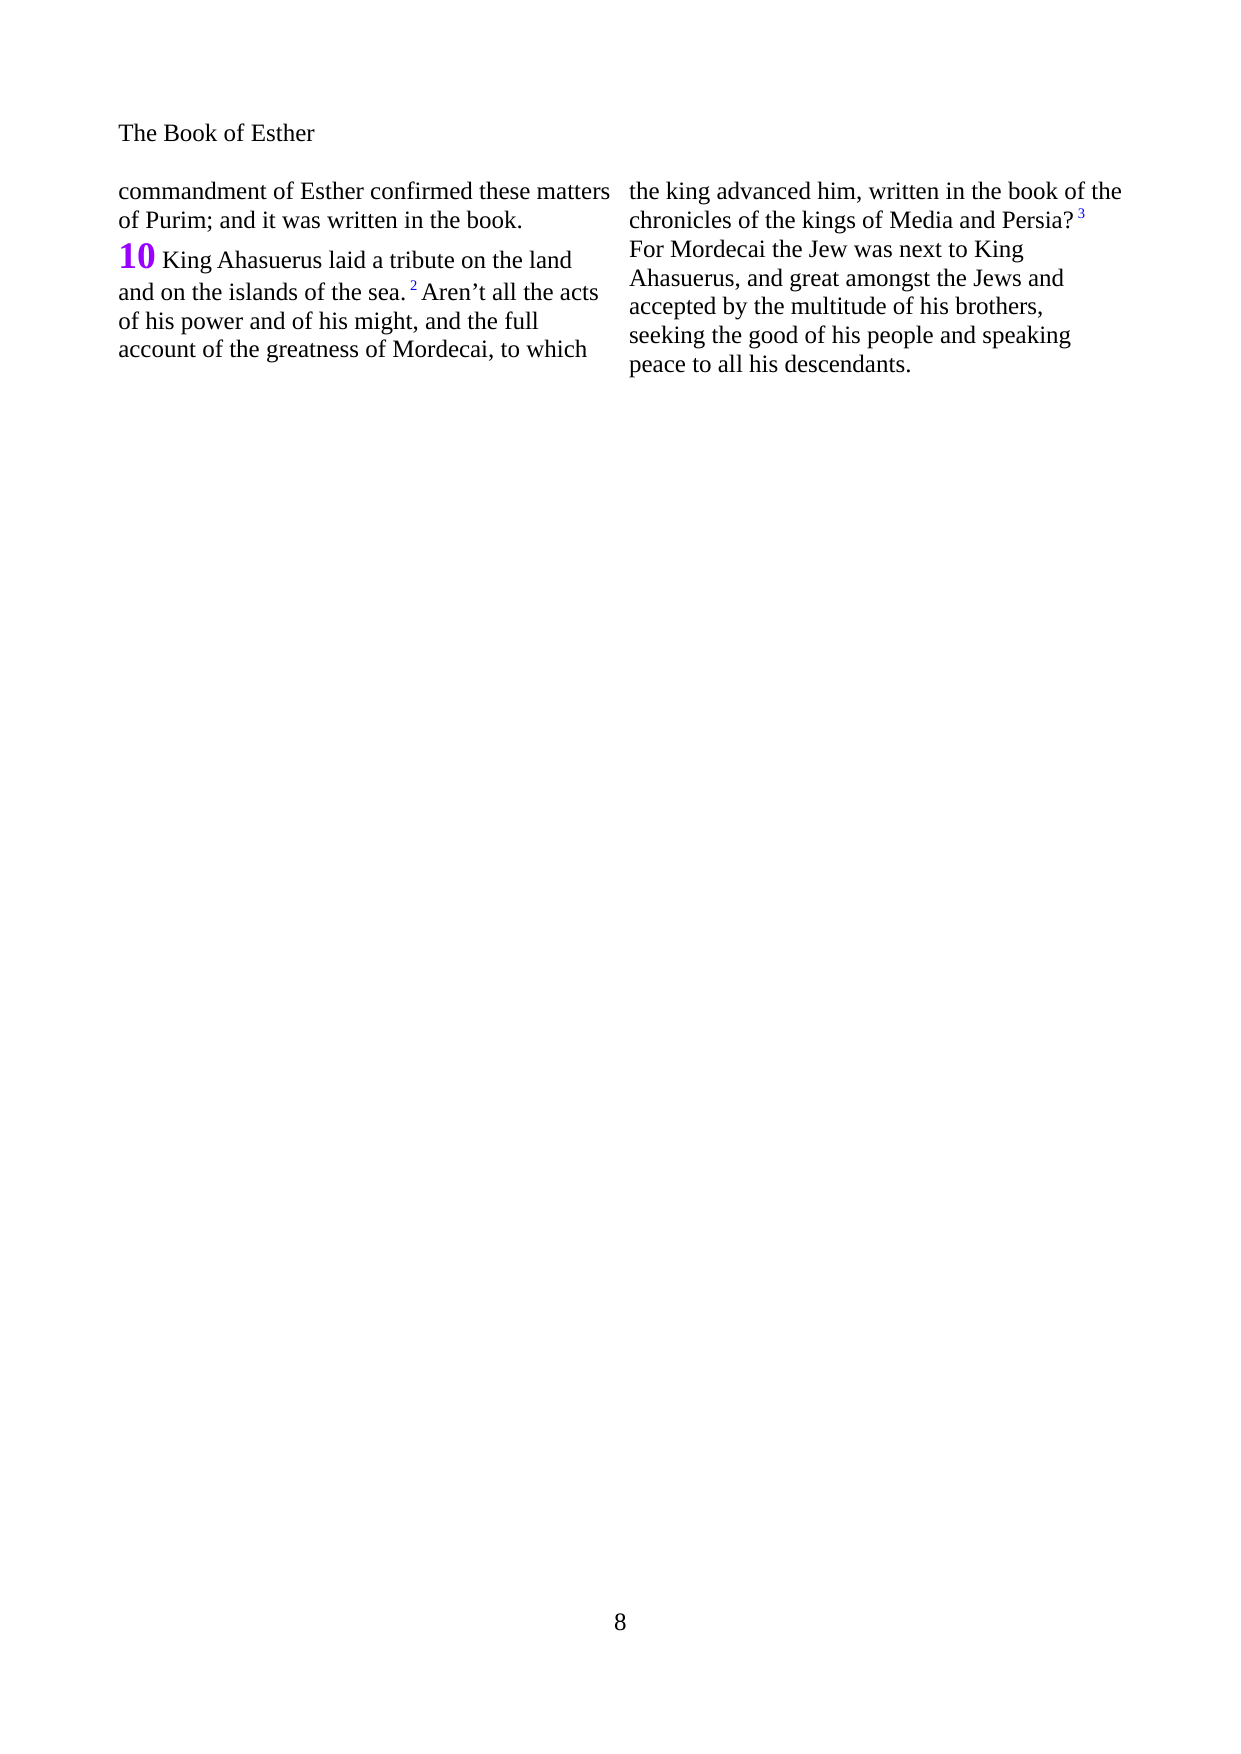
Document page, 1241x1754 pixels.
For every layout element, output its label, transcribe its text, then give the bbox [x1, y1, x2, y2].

text commandment of Esther confirmed these matters of Purim; and it was written in the book. [118, 176, 611, 234]
text the king advanced him, written in the book of the chronicles of the kings of Media and Persia? 3 For Mordecai the Jew was next to King Ahasuerus, and great amongst the Jews and accepted by the multitude of his brothers, seeking the good of his people and speaking peace to all his descendants. [629, 176, 1122, 378]
text 10 King Ahasuerus laid a tribute on the land and on the islands of the sea. 2 Aren’t all the acts of his power and of his might, and the full account of the greatness of Mordecai, to which [118, 234, 611, 363]
